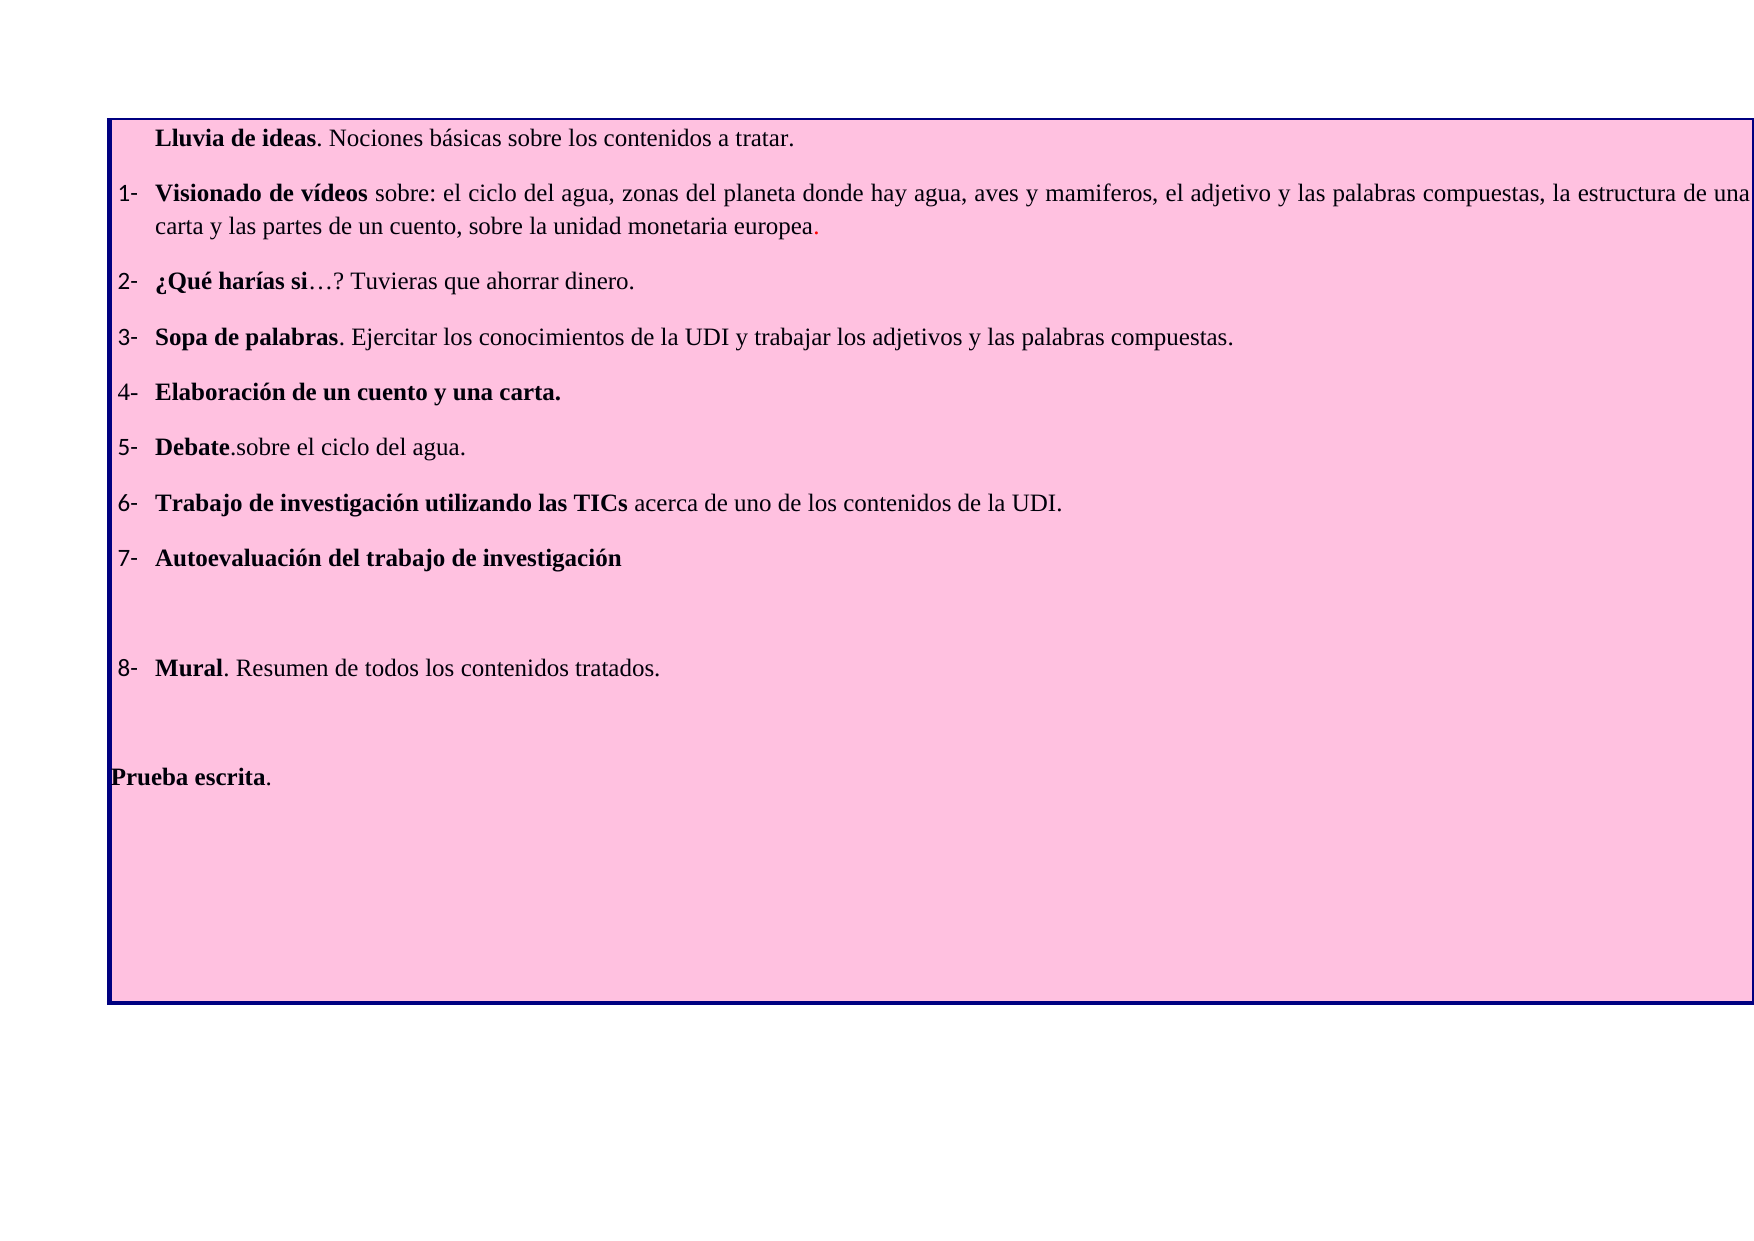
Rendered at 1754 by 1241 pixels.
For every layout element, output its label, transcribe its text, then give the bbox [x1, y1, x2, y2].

table_cell Lluvia de ideas. Nociones básicas sobre los contenidos a tratar. Visionado de vídeos sobre: el ciclo del agua, zonas del planeta donde hay agua, aves y mamiferos, el adjetivo y las palabras compuestas, la estructura de una carta y las partes de un cuento, sobre la unidad monetaria europea. ¿Qué harías si…? Tuvieras que ahorrar dinero. Sopa de palabras. Ejercitar los conocimientos de la UDI y trabajar los adjetivos y las palabras compuestas. Elaboración de un cuento y una carta. Debate.sobre el ciclo del agua. Trabajo de investigación utilizando las TICs acerca de uno de los contenidos de la UDI. Autoevaluación del trabajo de investigación Mural. Resumen de todos los contenidos tratados. Prueba escrita. [112, 120, 1752, 1001]
